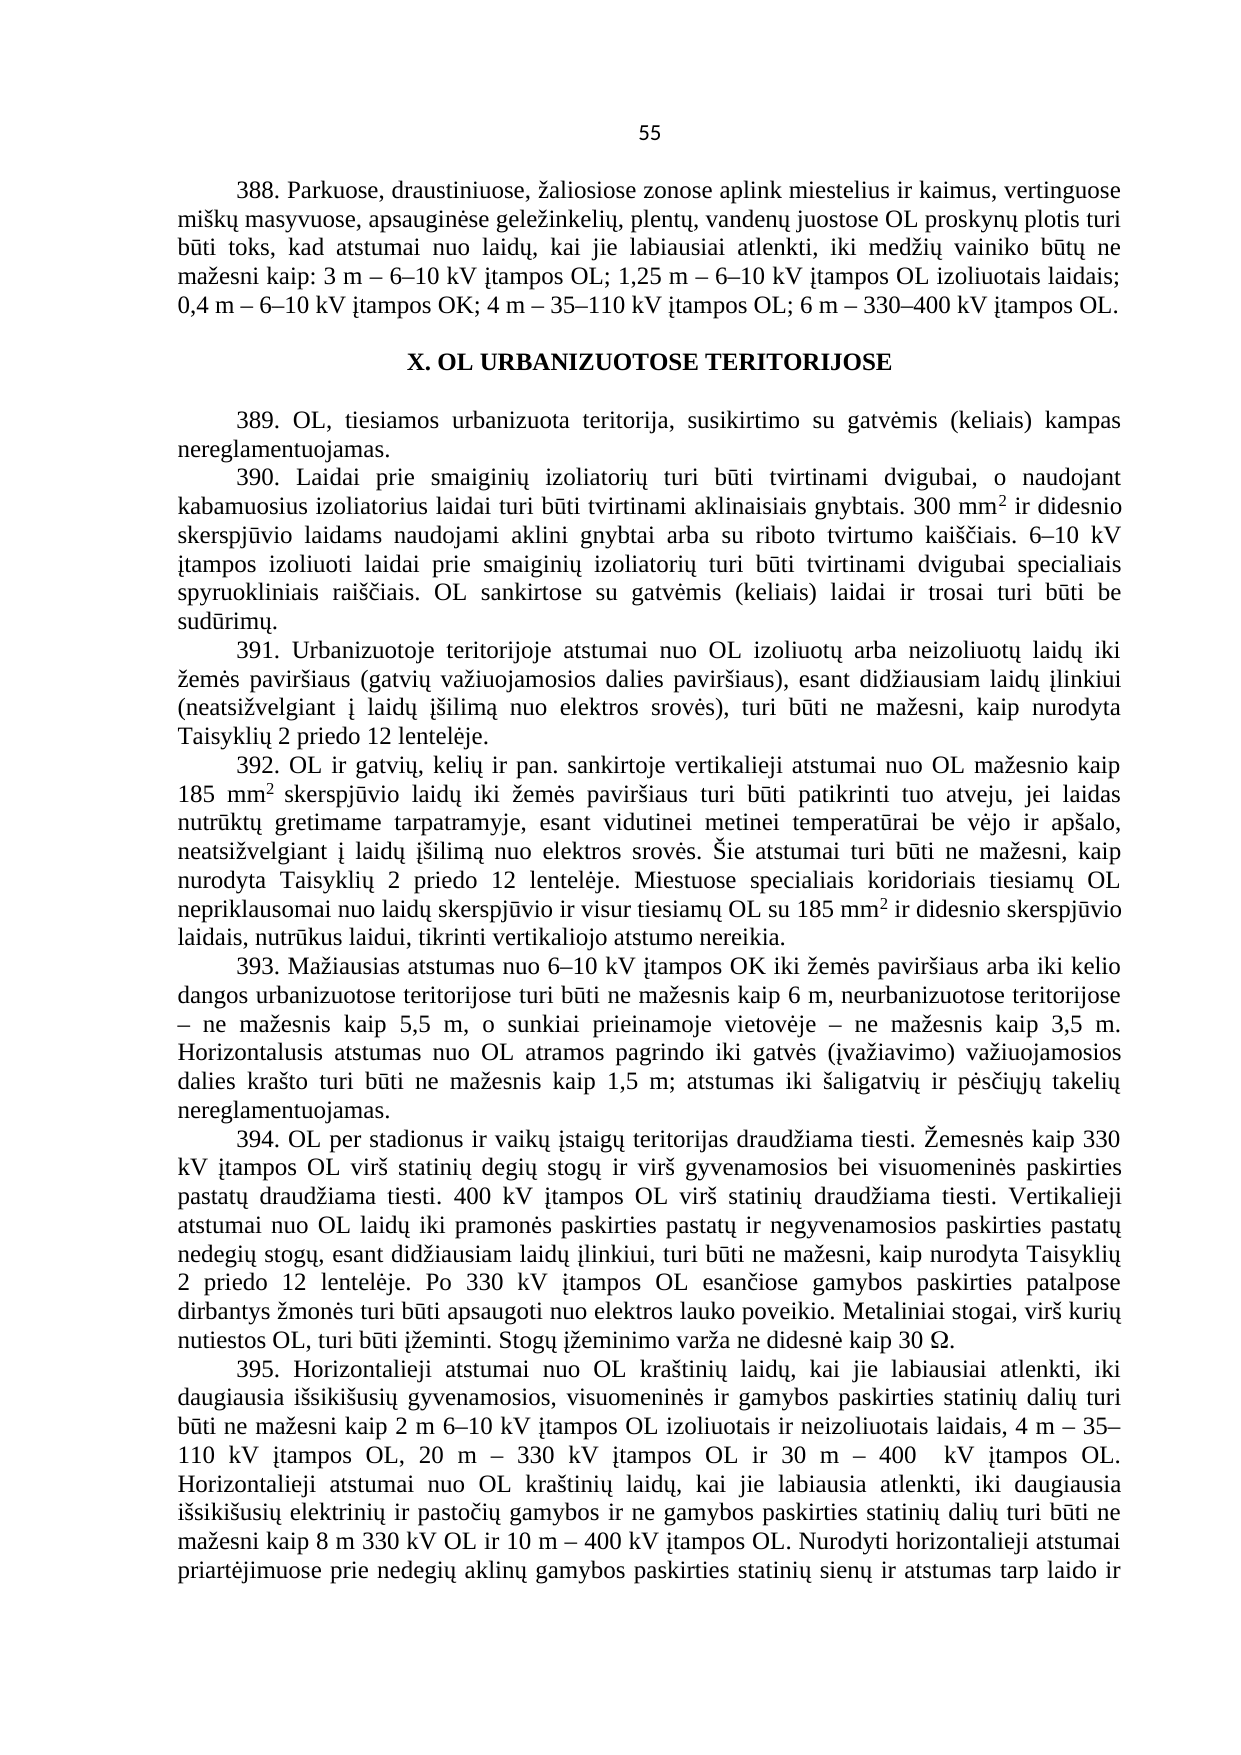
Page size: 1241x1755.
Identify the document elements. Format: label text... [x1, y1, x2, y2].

text 393. Mažiausias atstumas nuo 6–10 kV įtampos OK iki žemės paviršiaus arba iki kelio dangos urbanizuotose teritorijose turi būti ne mažesnis kaip 6 m, neurbanizuotose teritorijose – ne mažesnis kaip 5,5 m, o sunkiai prieinamoje vietovėje – ne mažesnis kaip 3,5 m. Horizontalusis atstumas nuo OL atramos pagrindo iki gatvės (įvažiavimo) važiuojamosios dalies krašto turi būti ne mažesnis kaip 1,5 m; atstumas iki šaligatvių ir pėsčiųjų takelių nereglamentuojamas. [177, 951, 1122, 1124]
text 394. OL per stadionus ir vaikų įstaigų teritorijas draudžiama tiesti. Žemesnės kaip 330 kV įtampos OL virš statinių degių stogų ir virš gyvenamosios bei visuomeninės paskirties pastatų draudžiama tiesti. 400 kV įtampos OL virš statinių draudžiama tiesti. Vertikalieji atstumai nuo OL laidų iki pramonės paskirties pastatų ir negyvenamosios paskirties pastatų nedegių stogų, esant didžiausiam laidų įlinkiui, turi būti ne mažesni, kaip nurodyta Taisyklių 2 priedo 12 lentelėje. Po 330 kV įtampos OL esančiose gamybos paskirties patalpose dirbantys žmonės turi būti apsaugoti nuo elektros lauko poveikio. Metaliniai stogai, virš kurių nutiestos OL, turi būti įžeminti. Stogų įžeminimo varža ne didesnė kaip 30 . [177, 1124, 1122, 1354]
text 390. Laidai prie smaiginių izoliatorių turi būti tvirtinami dvigubai, o naudojant kabamuosius izoliatorius laidai turi būti tvirtinami aklinaisiais gnybtais. 300 mm2 ir didesnio skerspjūvio laidams naudojami aklini gnybtai arba su riboto tvirtumo kaiščiais. 6–10 kV įtampos izoliuoti laidai prie smaiginių izoliatorių turi būti tvirtinami dvigubai specialiais spyruokliniais raiščiais. OL sankirtose su gatvėmis (keliais) laidai ir trosai turi būti be sudūrimų. [177, 462, 1122, 635]
text X. OL URBANIZUOTOSE TERITORIJOSE [177, 347, 1122, 376]
text 389. OL, tiesiamos urbanizuota teritorija, susikirtimo su gatvėmis (keliais) kampas nereglamentuojamas. [177, 405, 1122, 462]
text 392. OL ir gatvių, kelių ir pan. sankirtoje vertikalieji atstumai nuo OL mažesnio kaip 185 mm2 skerspjūvio laidų iki žemės paviršiaus turi būti patikrinti tuo atveju, jei laidas nutrūktų gretimame tarpatramyje, esant vidutinei metinei temperatūrai be vėjo ir apšalo, neatsižvelgiant į laidų įšilimą nuo elektros srovės. Šie atstumai turi būti ne mažesni, kaip nurodyta Taisyklių 2 priedo 12 lentelėje. Miestuose specialiais koridoriais tiesiamų OL nepriklausomai nuo laidų skerspjūvio ir visur tiesiamų OL su 185 mm2 ir didesnio skerspjūvio laidais, nutrūkus laidui, tikrinti vertikaliojo atstumo nereikia. [177, 750, 1122, 951]
text 395. Horizontalieji atstumai nuo OL kraštinių laidų, kai jie labiausiai atlenkti, iki daugiausia išsikišusių gyvenamosios, visuomeninės ir gamybos paskirties statinių dalių turi būti ne mažesni kaip 2 m 6–10 kV įtampos OL izoliuotais ir neizoliuotais laidais, 4 m – 35–110 kV įtampos OL, 20 m – 330 kV įtampos OL ir 30 m – 400 kV įtampos OL. Horizontalieji atstumai nuo OL kraštinių laidų, kai jie labiausia atlenkti, iki daugiausia išsikišusių elektrinių ir pastočių gamybos ir ne gamybos paskirties statinių dalių turi būti ne mažesni kaip 8 m 330 kV OL ir 10 m – 400 kV įtampos OL. Nurodyti horizontalieji atstumai priartėjimuose prie nedegių aklinų gamybos paskirties statinių sienų ir atstumas tarp laido ir [177, 1354, 1122, 1584]
text 391. Urbanizuotoje teritorijoje atstumai nuo OL izoliuotų arba neizoliuotų laidų iki žemės paviršiaus (gatvių važiuojamosios dalies paviršiaus), esant didžiausiam laidų įlinkiui (neatsižvelgiant į laidų įšilimą nuo elektros srovės), turi būti ne mažesni, kaip nurodyta Taisyklių 2 priedo 12 lentelėje. [177, 635, 1122, 750]
text 388. Parkuose, draustiniuose, žaliosiose zonose aplink miestelius ir kaimus, vertinguose miškų masyvuose, apsauginėse geležinkelių, plentų, vandenų juostose OL proskynų plotis turi būti toks, kad atstumai nuo laidų, kai jie labiausiai atlenkti, iki medžių vainiko būtų ne mažesni kaip: 3 m – 6–10 kV įtampos OL; 1,25 m – 6–10 kV įtampos OL izoliuotais laidais; 0,4 m – 6–10 kV įtampos OK; 4 m – 35–110 kV įtampos OL; 6 m – 330–400 kV įtampos OL. [177, 175, 1122, 319]
